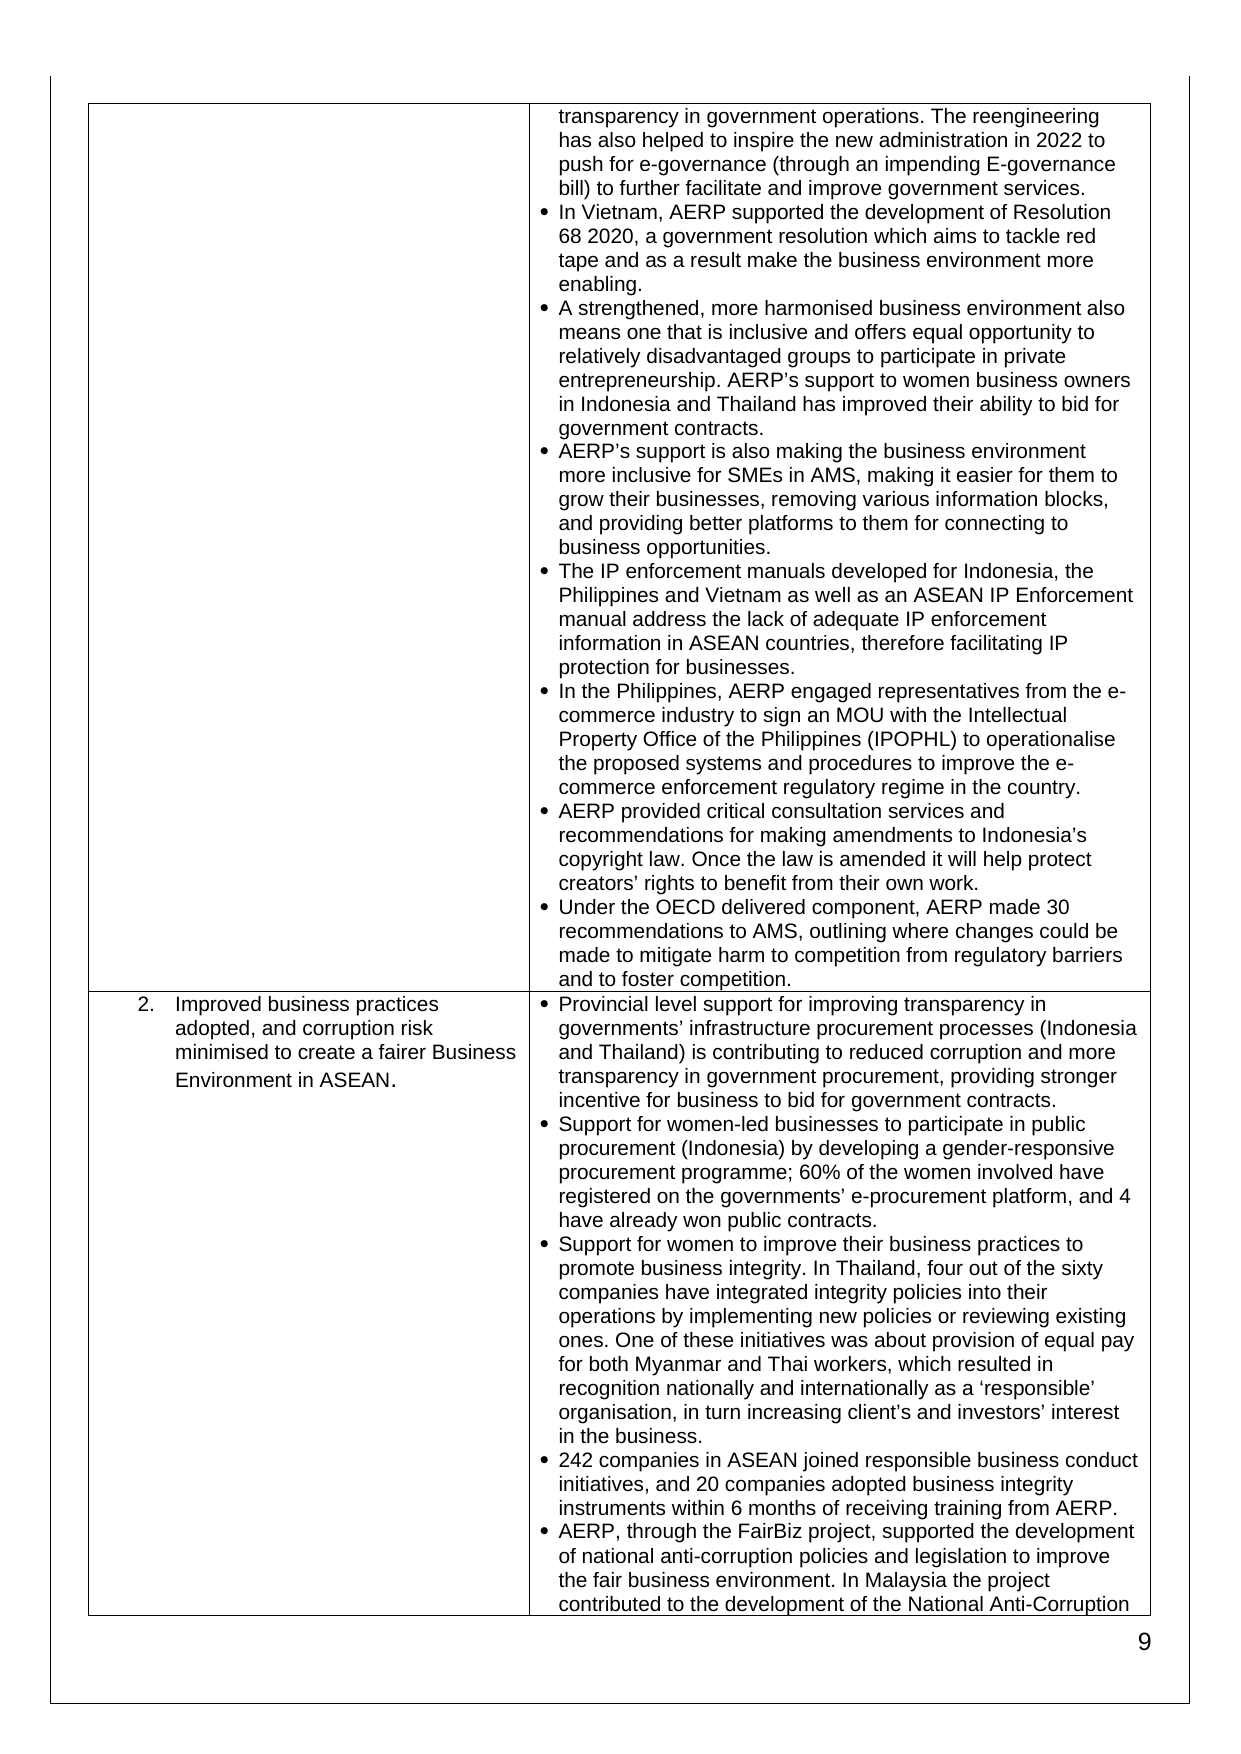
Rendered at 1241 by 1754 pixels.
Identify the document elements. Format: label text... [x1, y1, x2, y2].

table_cell transparency in government operations. The reengineering has also helped to inspire the new administration in 2022 to push for e-governance (through an impending E-governance bill) to further facilitate and improve government services. In Vietnam, AERP supported the development of Resolution 68 2020, a government resolution which aims to tackle red tape and as a result make the business environment more enabling. A strengthened, more harmonised business environment also means one that is inclusive and offers equal opportunity to relatively disadvantaged groups to participate in private entrepreneurship. AERP’s support to women business owners in Indonesia and Thailand has improved their ability to bid for government contracts. AERP’s support is also making the business environment more inclusive for SMEs in AMS, making it easier for them to grow their businesses, removing various information blocks, and providing better platforms to them for connecting to business opportunities. The IP enforcement manuals developed for Indonesia, the Philippines and Vietnam as well as an ASEAN IP Enforcement manual address the lack of adequate IP enforcement information in ASEAN countries, therefore facilitating IP protection for businesses. In the Philippines, AERP engaged representatives from the e-commerce industry to sign an MOU with the Intellectual Property Office of the Philippines (IPOPHL) to operationalise the proposed systems and procedures to improve the e-commerce enforcement regulatory regime in the country. AERP provided critical consultation services and recommendations for making amendments to Indonesia’s copyright law. Once the law is amended it will help protect creators’ rights to benefit from their own work. Under the OECD delivered component, AERP made 30 recommendations to AMS, outlining where changes could be made to mitigate harm to competition from regulatory barriers and to foster competition. [530, 104, 1150, 991]
table_cell [89, 104, 529, 991]
table_cell Provincial level support for improving transparency in governments’ infrastructure procurement processes (Indonesia and Thailand) is contributing to reduced corruption and more transparency in government procurement, providing stronger incentive for business to bid for government contracts. Support for women-led businesses to participate in public procurement (Indonesia) by developing a gender-responsive procurement programme; 60% of the women involved have registered on the governments’ e-procurement platform, and 4 have already won public contracts. Support for women to improve their business practices to promote business integrity. In Thailand, four out of the sixty companies have integrated integrity policies into their operations by implementing new policies or reviewing existing ones. One of these initiatives was about provision of equal pay for both Myanmar and Thai workers, which resulted in recognition nationally and internationally as a ‘responsible’ organisation, in turn increasing client’s and investors’ interest in the business. 242 companies in ASEAN joined responsible business conduct initiatives, and 20 companies adopted business integrity instruments within 6 months of receiving training from AERP. AERP, through the FairBiz project, supported the development of national anti-corruption policies and legislation to improve the fair business environment. In Malaysia the project contributed to the development of the National Anti-Corruption [530, 992, 1150, 1615]
table_cell Improved business practices adopted, and corruption risk minimised to create a fairer Business Environment in ASEAN. [89, 992, 529, 1615]
